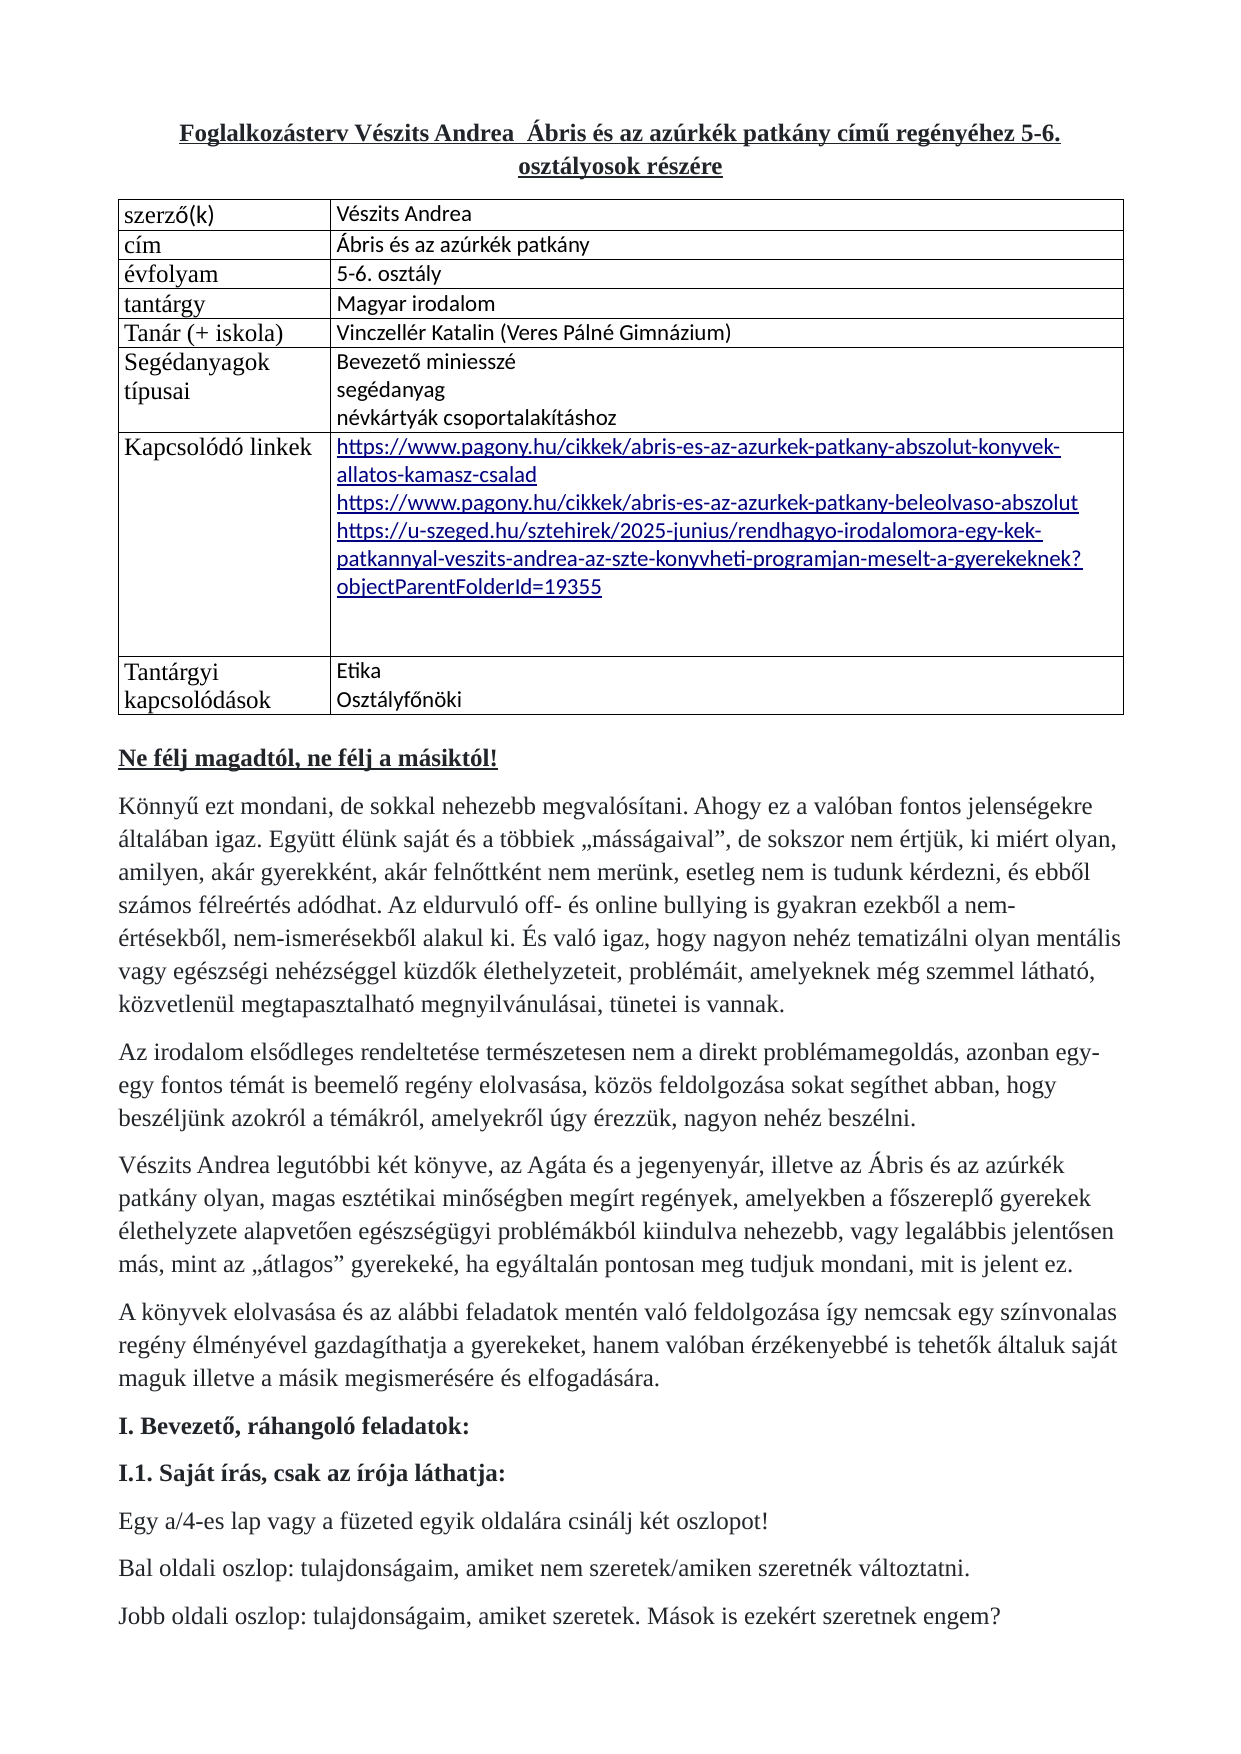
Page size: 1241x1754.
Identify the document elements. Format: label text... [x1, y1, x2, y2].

text A könyvek elolvasása és az alábbi feladatok mentén való feldolgozása így nemcsak egy színvonalas regény élményével gazdagíthatja a gyerekeket, hanem valóban érzékenyebbé is tehetők általuk saját maguk illetve a másik megismerésére és elfogadására. [118, 1297, 1122, 1392]
text I.1. Saját írás, csak az írója láthatja: [118, 1458, 1122, 1487]
text Az irodalom elsődleges rendeltetése természetesen nem a direkt problémamegoldás, azonban egy-egy fontos témát is beemelő regény elolvasása, közös feldolgozása sokat segíthet abban, hogy beszéljünk azokról a témákról, amelyekről úgy érezzük, nagyon nehéz beszélni. [118, 1037, 1122, 1132]
table_cell Kapcsolódó linkek [119, 433, 330, 656]
table_header szerző(k) [119, 200, 330, 230]
table_cell Tanár (+ iskola) [119, 319, 330, 347]
text Vészits Andrea legutóbbi két könyve, az Agáta és a jegenyenyár, illetve az Ábris és az azúrkék patkány olyan, magas esztétikai minőségben megírt regények, amelyekben a főszereplő gyerekek élethelyzete alapvetően egészségügyi problémákból kiindulva nehezebb, vagy legalábbis jelentősen más, mint az „átlagos” gyerekeké, ha egyáltalán pontosan meg tudjuk mondani, mit is jelent ez. [118, 1150, 1122, 1278]
text Könnyű ezt mondani, de sokkal nehezebb megvalósítani. Ahogy ez a valóban fontos jelenségekre általában igaz. Együtt élünk saját és a többiek „másságaival”, de sokszor nem értjük, ki miért olyan, amilyen, akár gyerekként, akár felnőttként nem merünk, esetleg nem is tudunk kérdezni, és ebből számos félreértés adódhat. Az eldurvuló off- és online bullying is gyakran ezekből a nem- értésekből, nem-ismerésekből alakul ki. És való igaz, hogy nagyon nehéz tematizálni olyan mentális vagy egészségi nehézséggel küzdők élethelyzeteit, problémáit, amelyeknek még szemmel látható, közvetlenül megtapasztalható megnyilvánulásai, tünetei is vannak. [118, 791, 1122, 1018]
table_cell tantárgy [119, 289, 330, 318]
table_header Vészits Andrea [331, 200, 1123, 230]
table_cell cím [119, 231, 330, 259]
text Egy a/4-es lap vagy a füzeted egyik oldalára csinálj két oszlopot! [118, 1506, 1122, 1535]
table_cell Vinczellér Katalin (Veres Pálné Gimnázium) [331, 319, 1123, 347]
text I. Bevezető, ráhangoló feladatok: [118, 1411, 1122, 1439]
table_cell Etika Osztályfőnöki [331, 657, 1123, 714]
text Foglalkozásterv Vészits Andrea Ábris és az azúrkék patkány című regényéhez 5-6. osztályosok részére [118, 118, 1122, 180]
text Jobb oldali oszlop: tulajdonságaim, amiket szeretek. Mások is ezekért szeretnek engem? [118, 1601, 1122, 1630]
table_cell Ábris és az azúrkék patkány [331, 231, 1123, 259]
table_cell https://www.pagony.hu/cikkek/abris-es-az-azurkek-patkany-abszolut-konyvek-allatos-kamasz-csalad https://www.pagony.hu/cikkek/abris-es-az-azurkek-patkany-beleolvaso-abszolut https://u-szeged.hu/sztehirek/2025-junius/rendhagyo-irodalomora-egy-kek-patkannyal-veszits-andrea-az-szte-konyvheti-programjan-meselt-a-gyerekeknek?objectParentFolderId=19355 [331, 433, 1123, 656]
text Bal oldali oszlop: tulajdonságaim, amiket nem szeretek/amiken szeretnék változtatni. [118, 1553, 1122, 1582]
text Ne félj magadtól, ne félj a másiktól! [118, 743, 1122, 772]
table_cell Bevezető miniesszé segédanyag névkártyák csoportalakításhoz [331, 348, 1123, 431]
table_cell Segédanyagok típusai [119, 348, 330, 431]
table_cell évfolyam [119, 260, 330, 288]
table_cell 5-6. osztály [331, 260, 1123, 288]
table_cell Magyar irodalom [331, 289, 1123, 318]
table_cell Tantárgyi kapcsolódások [119, 657, 330, 714]
